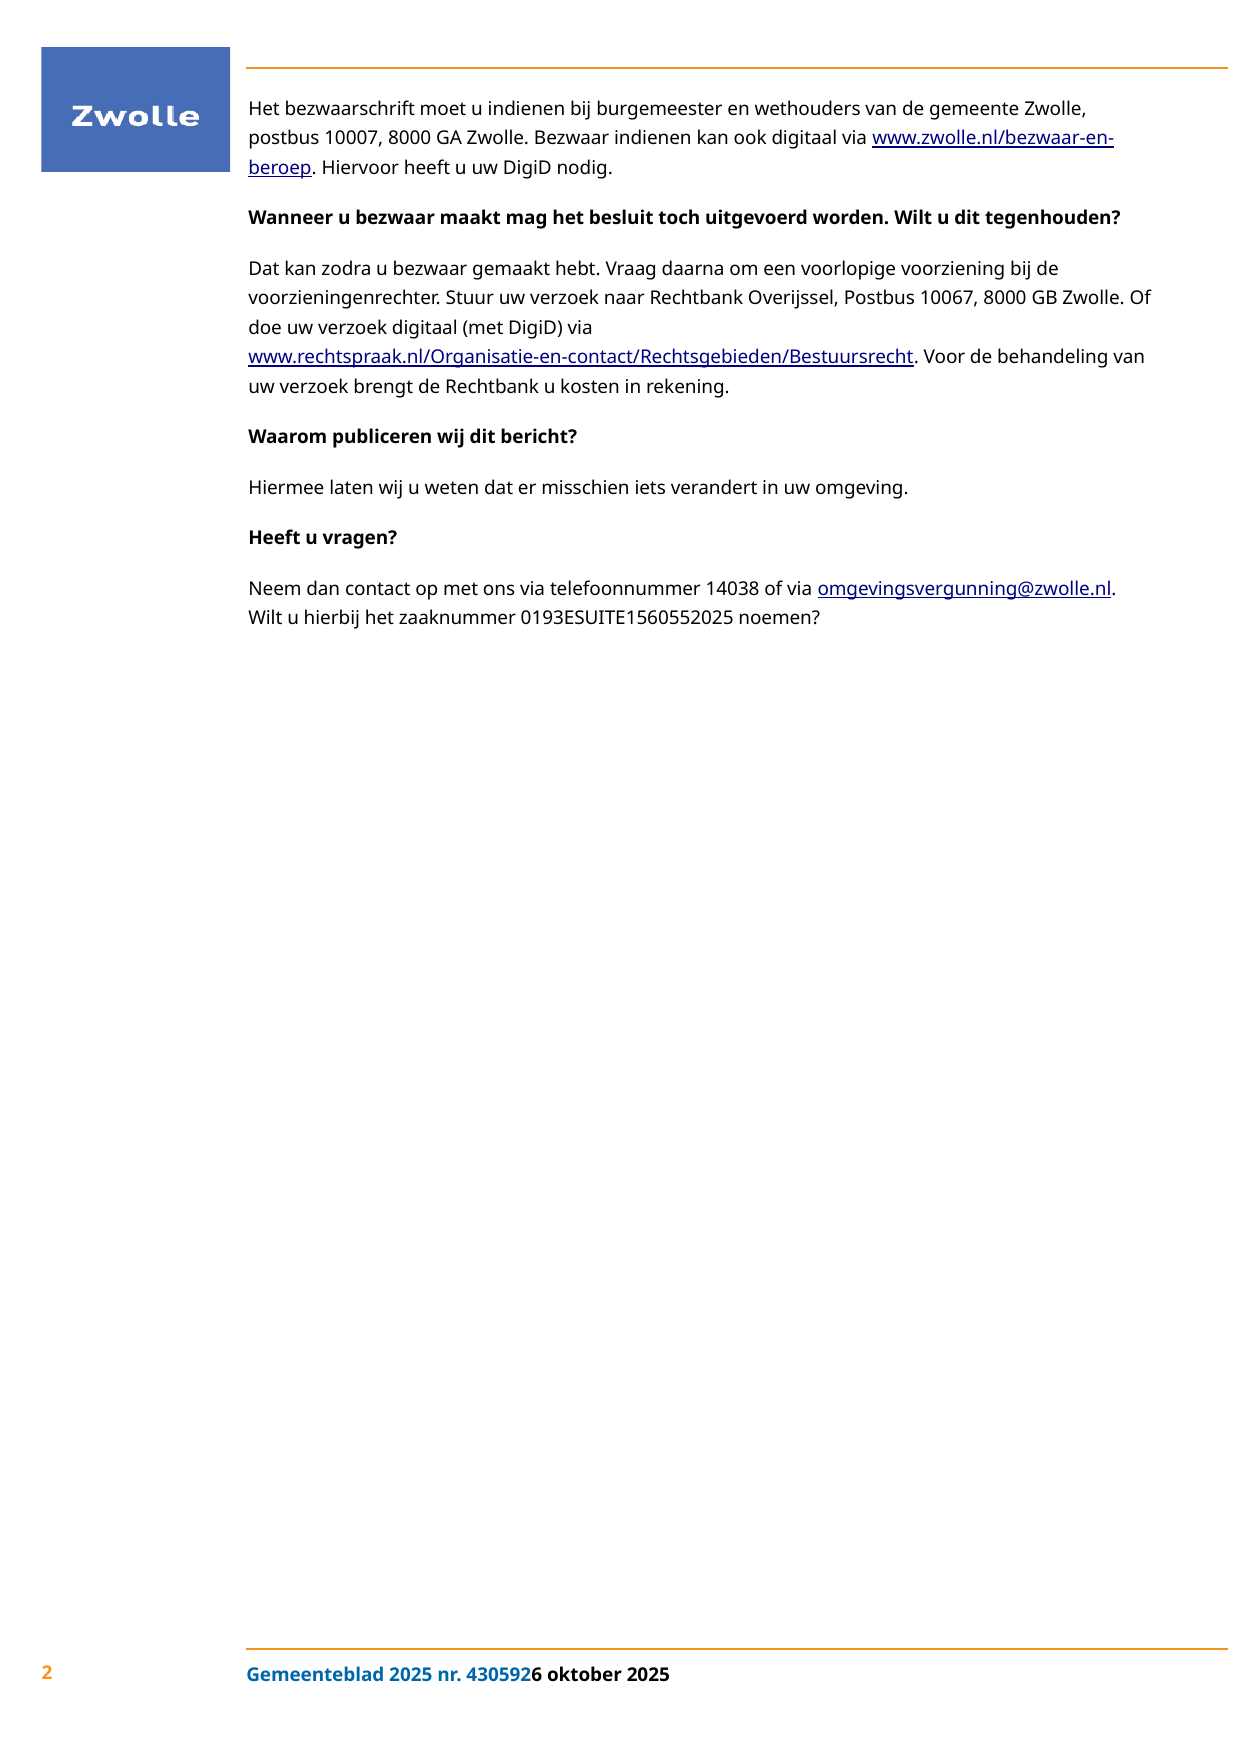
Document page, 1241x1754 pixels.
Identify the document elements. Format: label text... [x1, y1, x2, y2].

text Het bezwaarschrift moet u indienen bij burgemeester en wethouders van de gemeente Zwolle, postbus 10007, 8000 GA Zwolle. Bezwaar indienen kan ook digitaal via www.zwolle.nl/bezwaar-en-beroep. Hiervoor heeft u uw DigiD nodig. [248, 95, 1152, 180]
text Dat kan zodra u bezwaar gemaakt hebt. Vraag daarna om een voorlopige voorziening bij de voorzieningenrechter. Stuur uw verzoek naar Rechtbank Overijssel, Postbus 10067, 8000 GB Zwolle. Of doe uw verzoek digitaal (met DigiD) via www.rechtspraak.nl/Organisatie-en-contact/Rechtsgebieden/Bestuursrecht. Voor de behandeling van uw verzoek brengt de Rechtbank u kosten in rekening. [248, 255, 1152, 399]
text Heeft u vragen? [248, 524, 1152, 550]
picture [41, 47, 231, 172]
text Wanneer u bezwaar maakt mag het besluit toch uitgevoerd worden. Wilt u dit tegenhouden? [248, 204, 1152, 230]
text Hiermee laten wij u weten dat er misschien iets verandert in uw omgeving. [248, 474, 1152, 500]
text Waarom publiceren wij dit bericht? [248, 423, 1152, 449]
text Neem dan contact op met ons via telefoonnummer 14038 of via omgevingsvergunning@zwolle.nl. Wilt u hierbij het zaaknummer 0193ESUITE1560552025 noemen? [248, 575, 1152, 630]
